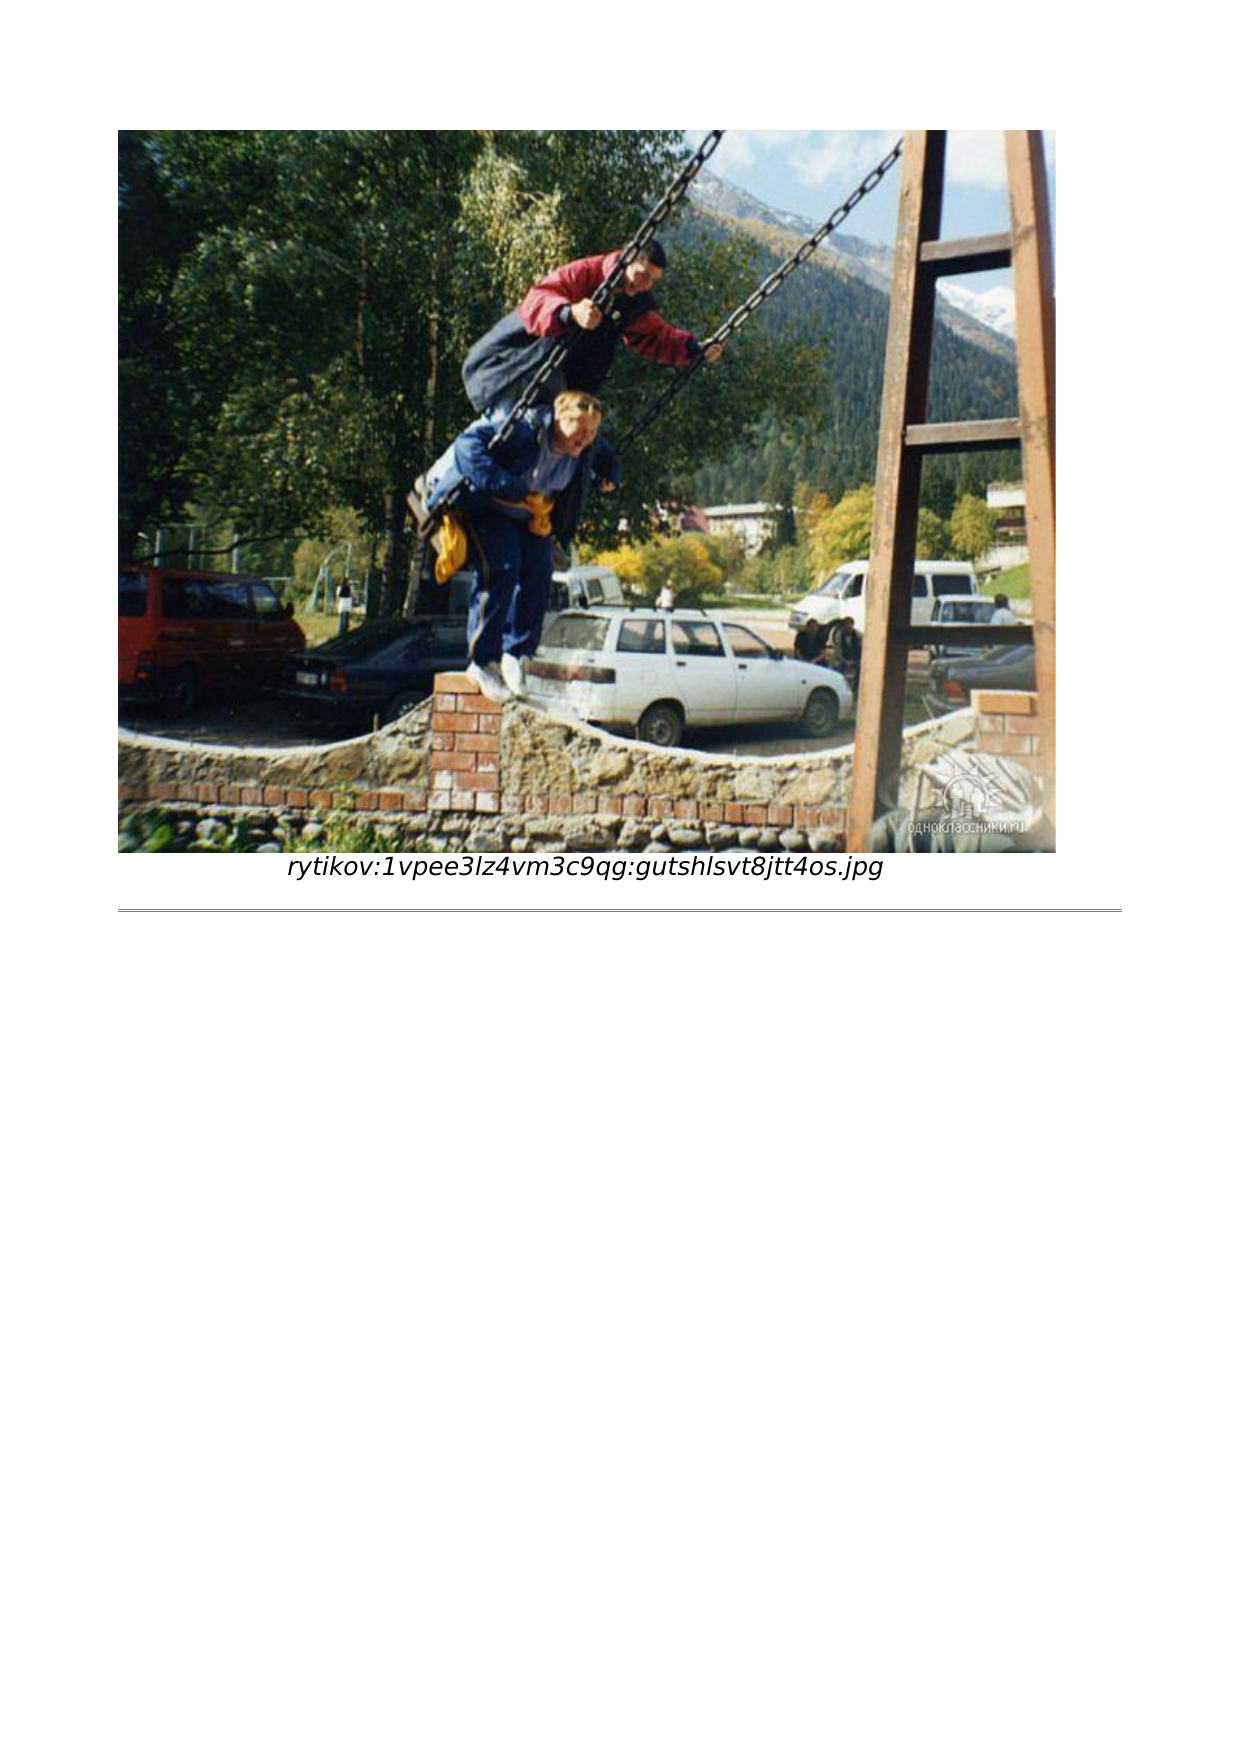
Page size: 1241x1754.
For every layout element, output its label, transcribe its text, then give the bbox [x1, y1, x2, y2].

text rytikov:1vpee3lz4vm3c9qg:gutshlsvt8jtt4os.jpg [118, 853, 1056, 882]
picture [118, 130, 1056, 853]
